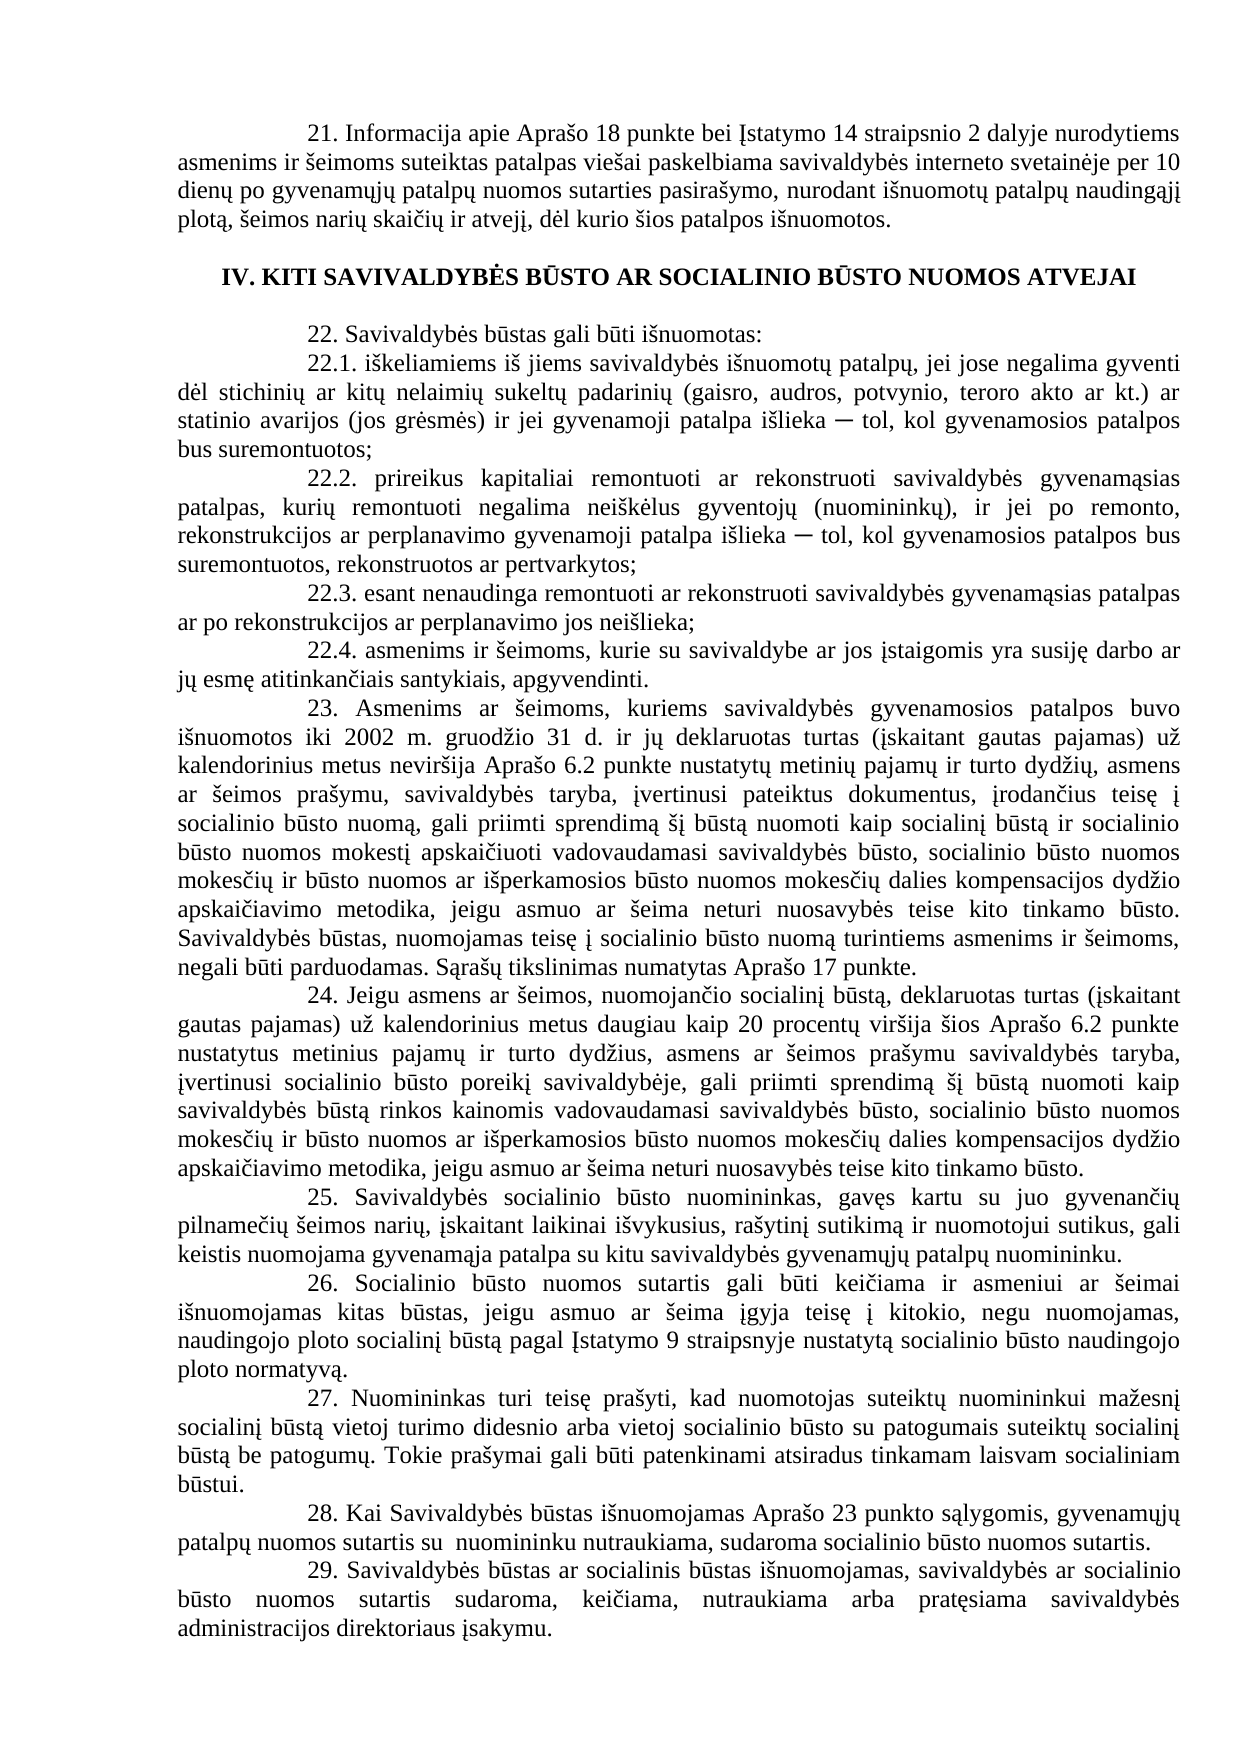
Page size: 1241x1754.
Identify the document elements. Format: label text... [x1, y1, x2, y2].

text 24. Jeigu asmens ar šeimos, nuomojančio socialinį būstą, deklaruotas turtas (įskaitant gautas pajamas) už kalendorinius metus daugiau kaip 20 procentų viršija šios Aprašo 6.2 punkte nustatytus metinius pajamų ir turto dydžius, asmens ar šeimos prašymu savivaldybės taryba, įvertinusi socialinio būsto poreikį savivaldybėje, gali priimti sprendimą šį būstą nuomoti kaip savivaldybės būstą rinkos kainomis vadovaudamasi savivaldybės būsto, socialinio būsto nuomos mokesčių ir būsto nuomos ar išperkamosios būsto nuomos mokesčių dalies kompensacijos dydžio apskaičiavimo metodika, jeigu asmuo ar šeima neturi nuosavybės teise kito tinkamo būsto. [177, 981, 1181, 1182]
text 21. Informacija apie Aprašo 18 punkte bei Įstatymo 14 straipsnio 2 dalyje nurodytiems asmenims ir šeimoms suteiktas patalpas viešai paskelbiama savivaldybės interneto svetainėje per 10 dienų po gyvenamųjų patalpų nuomos sutarties pasirašymo, nurodant išnuomotų patalpų naudingąjį plotą, šeimos narių skaičių ir atvejį, dėl kurio šios patalpos išnuomotos. [177, 118, 1181, 233]
text 22.2. prireikus kapitaliai remontuoti ar rekonstruoti savivaldybės gyvenamąsias patalpas, kurių remontuoti negalima neiškėlus gyventojų (nuomininkų), ir jei po remonto, rekonstrukcijos ar perplanavimo gyvenamoji patalpa išlieka ─ tol, kol gyvenamosios patalpos bus suremontuotos, rekonstruotos ar pertvarkytos; [177, 463, 1181, 578]
text 28. Kai Savivaldybės būstas išnuomojamas Aprašo 23 punkto sąlygomis, gyvenamųjų patalpų nuomos sutartis su nuomininku nutraukiama, sudaroma socialinio būsto nuomos sutartis. [177, 1498, 1181, 1556]
text 26. Socialinio būsto nuomos sutartis gali būti keičiama ir asmeniui ar šeimai išnuomojamas kitas būstas, jeigu asmuo ar šeima įgyja teisę į kitokio, negu nuomojamas, naudingojo ploto socialinį būstą pagal Įstatymo 9 straipsnyje nustatytą socialinio būsto naudingojo ploto normatyvą. [177, 1268, 1181, 1383]
text 22.4. asmenims ir šeimoms, kurie su savivaldybe ar jos įstaigomis yra susiję darbo ar jų esmę atitinkančiais santykiais, apgyvendinti. [177, 636, 1181, 693]
text 27. Nuomininkas turi teisę prašyti, kad nuomotojas suteiktų nuomininkui mažesnį socialinį būstą vietoj turimo didesnio arba vietoj socialinio būsto su patogumais suteiktų socialinį būstą be patogumų. Tokie prašymai gali būti patenkinami atsiradus tinkamam laisvam socialiniam būstui. [177, 1383, 1181, 1498]
text 22.1. iškeliamiems iš jiems savivaldybės išnuomotų patalpų, jei jose negalima gyventi dėl stichinių ar kitų nelaimių sukeltų padarinių (gaisro, audros, potvynio, teroro akto ar kt.) ar statinio avarijos (jos grėsmės) ir jei gyvenamoji patalpa išlieka ─ tol, kol gyvenamosios patalpos bus suremontuotos; [177, 348, 1181, 463]
text 22.3. esant nenaudinga remontuoti ar rekonstruoti savivaldybės gyvenamąsias patalpas ar po rekonstrukcijos ar perplanavimo jos neišlieka; [177, 578, 1181, 636]
text 23. Asmenims ar šeimoms, kuriems savivaldybės gyvenamosios patalpos buvo išnuomotos iki 2002 m. gruodžio 31 d. ir jų deklaruotas turtas (įskaitant gautas pajamas) už kalendorinius metus neviršija Aprašo 6.2 punkte nustatytų metinių pajamų ir turto dydžių, asmens ar šeimos prašymu, savivaldybės taryba, įvertinusi pateiktus dokumentus, įrodančius teisę į socialinio būsto nuomą, gali priimti sprendimą šį būstą nuomoti kaip socialinį būstą ir socialinio būsto nuomos mokestį apskaičiuoti vadovaudamasi savivaldybės būsto, socialinio būsto nuomos mokesčių ir būsto nuomos ar išperkamosios būsto nuomos mokesčių dalies kompensacijos dydžio apskaičiavimo metodika, jeigu asmuo ar šeima neturi nuosavybės teise kito tinkamo būsto. Savivaldybės būstas, nuomojamas teisę į socialinio būsto nuomą turintiems asmenims ir šeimoms, negali būti parduodamas. Sąrašų tikslinimas numatytas Aprašo 17 punkte. [177, 693, 1181, 981]
text 25. Savivaldybės socialinio būsto nuomininkas, gavęs kartu su juo gyvenančių pilnamečių šeimos narių, įskaitant laikinai išvykusius, rašytinį sutikimą ir nuomotojui sutikus, gali keistis nuomojama gyvenamąja patalpa su kitu savivaldybės gyvenamųjų patalpų nuomininku. [177, 1182, 1181, 1268]
text 22. Savivaldybės būstas gali būti išnuomotas: [177, 319, 1181, 348]
text 29. Savivaldybės būstas ar socialinis būstas išnuomojamas, savivaldybės ar socialinio būsto nuomos sutartis sudaroma, keičiama, nutraukiama arba pratęsiama savivaldybės administracijos direktoriaus įsakymu. [177, 1556, 1181, 1642]
text IV. KITI SAVIVALDYBĖS BŪSTO AR SOCIALINIO BŪSTO NUOMOS ATVEJAI [177, 262, 1181, 291]
